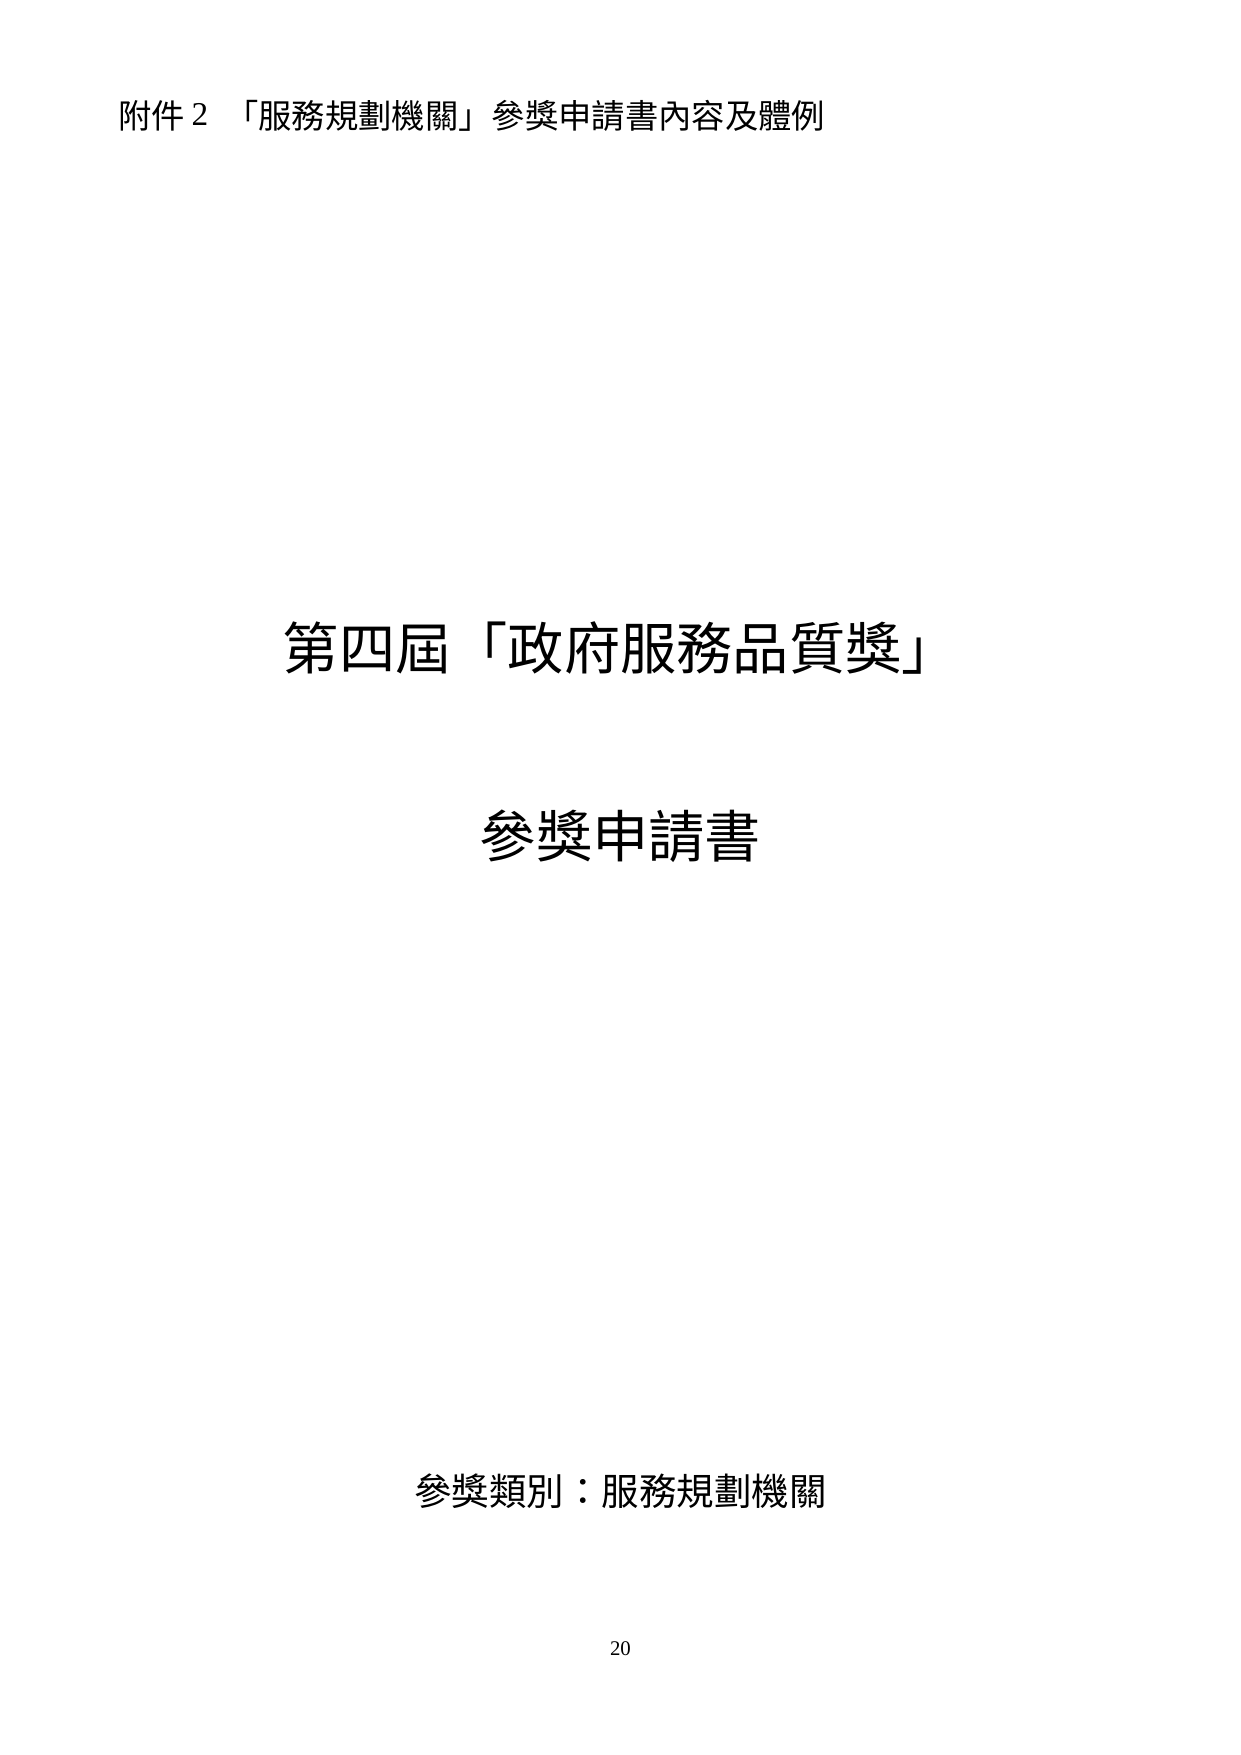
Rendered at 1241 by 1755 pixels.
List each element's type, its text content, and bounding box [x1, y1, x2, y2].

text 參獎類別：服務規劃機關 [118, 1447, 1122, 1510]
text 第四屆「政府服務品質獎」 [118, 572, 1122, 697]
text 參獎申請書 [118, 760, 1122, 885]
text 附件2 「服務規劃機關」參獎申請書內容及體例 [118, 72, 1122, 135]
